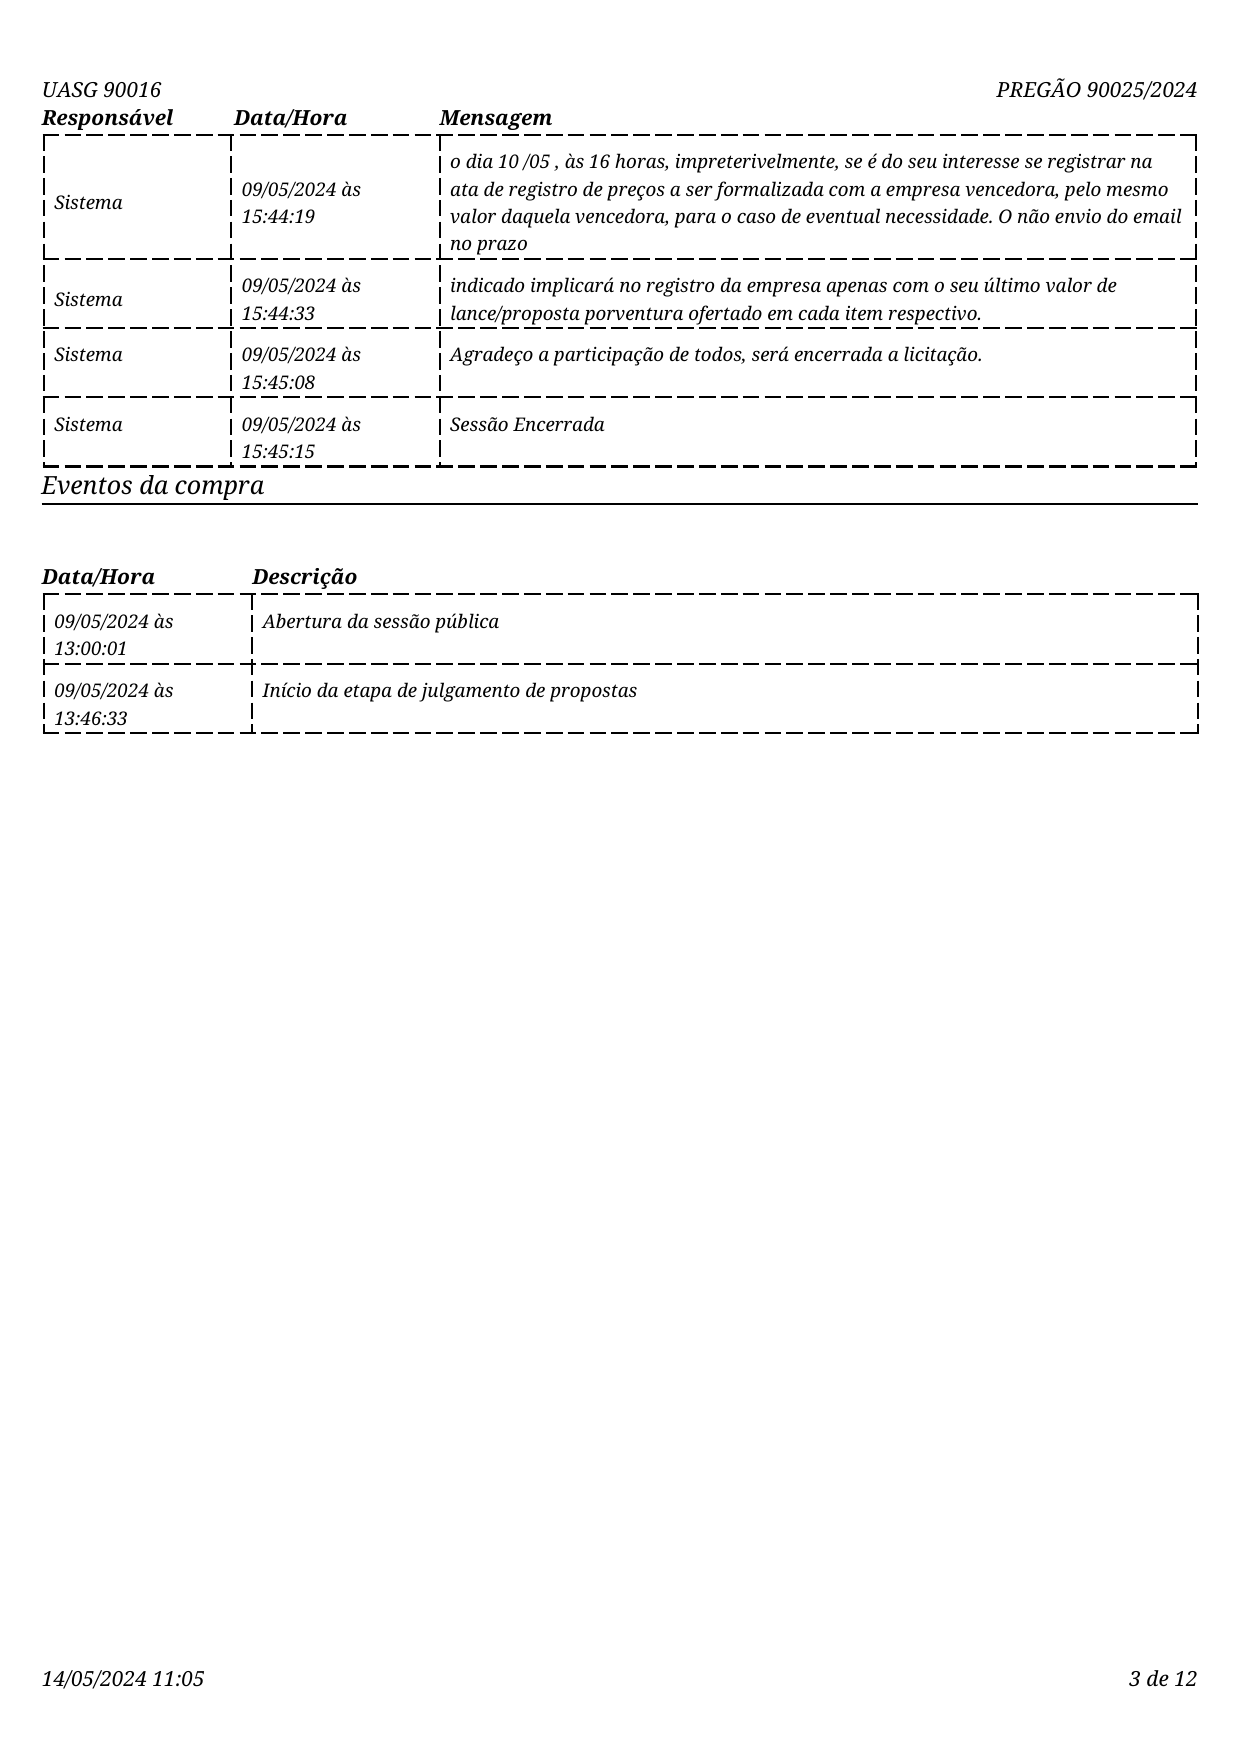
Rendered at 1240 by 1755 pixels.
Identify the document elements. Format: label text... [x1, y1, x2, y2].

table_header o dia 10 /05 , às 16 horas, impreterivelmente, se é do seu interesse se registrar na ata de registro de preços a ser formalizada com a empresa vencedora, pelo mesmo valor daquela vencedora, para o caso de eventual necessidade. O não envio do email no prazo [440, 134, 1196, 258]
table_cell Agradeço a participação de todos, será encerrada a licitação. [440, 327, 1196, 396]
table_cell Sistema [44, 258, 231, 327]
text Responsável Data/Hora Mensagem [42, 103, 1200, 132]
table_cell 09/05/2024 às 15:45:08 [231, 327, 439, 396]
table_header 09/05/2024 às 13:00:01 [44, 593, 252, 663]
text Data/Hora Descrição [42, 562, 1200, 591]
subtitle Eventos da compra [41, 467, 1200, 502]
table_cell 09/05/2024 às 15:45:15 [231, 396, 439, 465]
table_cell Sistema [44, 327, 231, 396]
table_header Sistema [44, 134, 231, 258]
table_header Abertura da sessão pública [252, 593, 1198, 663]
table_cell Sessão Encerrada [440, 396, 1196, 465]
table_cell indicado implicará no registro da empresa apenas com o seu último valor de lance/proposta porventura ofertado em cada item respectivo. [440, 258, 1196, 327]
table_cell 09/05/2024 às 13:46:33 [44, 663, 252, 732]
table_header 09/05/2024 às 15:44:19 [231, 134, 439, 258]
table_cell Início da etapa de julgamento de propostas [252, 663, 1198, 732]
table_cell Sistema [44, 396, 231, 465]
table_cell 09/05/2024 às 15:44:33 [231, 258, 439, 327]
